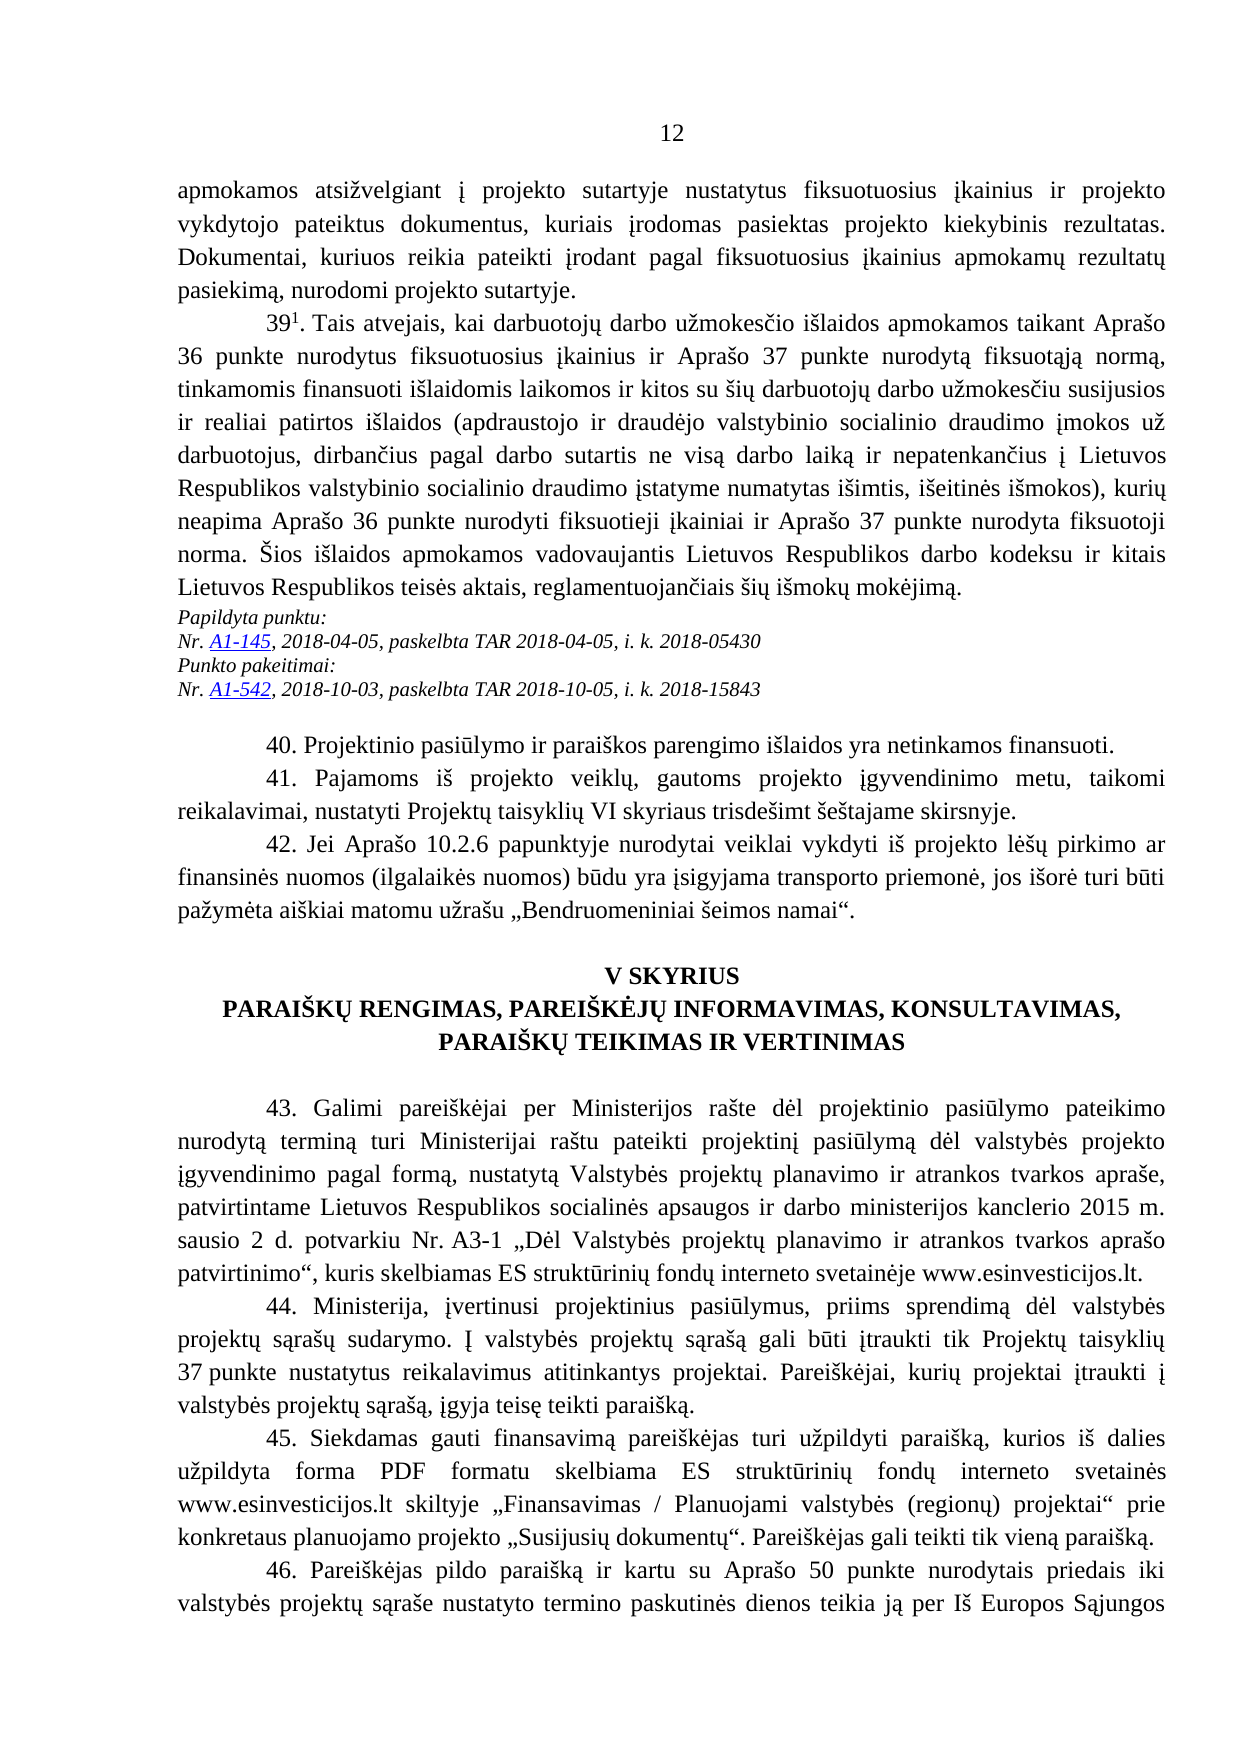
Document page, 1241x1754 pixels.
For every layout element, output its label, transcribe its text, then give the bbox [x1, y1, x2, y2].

text 40. Projektinio pasiūlymo ir paraiškos parengimo išlaidos yra netinkamos finansuoti. [177, 730, 1166, 759]
text 46. Pareiškėjas pildo paraišką ir kartu su Aprašo 50 punkte nurodytais priedais iki valstybės projektų sąraše nustatyto termino paskutinės dienos teikia ją per Iš Europos Sąjungos [177, 1555, 1166, 1617]
text Papildyta punktu: [177, 605, 1166, 629]
text V SKYRIUS [177, 961, 1166, 990]
text 41. Pajamoms iš projekto veiklų, gautoms projekto įgyvendinimo metu, taikomi reikalavimai, nustatyti Projektų taisyklių VI skyriaus trisdešimt šeštajame skirsnyje. [177, 763, 1166, 825]
text Nr. A1-542, 2018-10-03, paskelbta TAR 2018-10-05, i. k. 2018-15843 [177, 677, 1166, 701]
text Nr. A1-145, 2018-04-05, paskelbta TAR 2018-04-05, i. k. 2018-05430 [177, 629, 1166, 653]
text 44. Ministerija, įvertinusi projektinius pasiūlymus, priims sprendimą dėl valstybės projektų sąrašų sudarymo. Į valstybės projektų sąrašą gali būti įtraukti tik Projektų taisyklių 37 punkte nustatytus reikalavimus atitinkantys projektai. Pareiškėjai, kurių projektai įtraukti į valstybės projektų sąrašą, įgyja teisę teikti paraišką. [177, 1291, 1166, 1419]
text PARAIŠKŲ RENGIMAS, PAREIŠKĖJŲ INFORMAVIMAS, KONSULTAVIMAS, PARAIŠKŲ TEIKIMAS IR VERTINIMAS [177, 994, 1166, 1056]
text Punkto pakeitimai: [177, 653, 1166, 677]
text apmokamos atsižvelgiant į projekto sutartyje nustatytus fiksuotuosius įkainius ir projekto vykdytojo pateiktus dokumentus, kuriais įrodomas pasiektas projekto kiekybinis rezultatas. Dokumentai, kuriuos reikia pateikti įrodant pagal fiksuotuosius įkainius apmokamų rezultatų pasiekimą, nurodomi projekto sutartyje. [177, 176, 1166, 303]
text 391. Tais atvejais, kai darbuotojų darbo užmokesčio išlaidos apmokamos taikant Aprašo 36 punkte nurodytus fiksuotuosius įkainius ir Aprašo 37 punkte nurodytą fiksuotąją normą, tinkamomis finansuoti išlaidomis laikomos ir kitos su šių darbuotojų darbo užmokesčiu susijusios ir realiai patirtos išlaidos (apdraustojo ir draudėjo valstybinio socialinio draudimo įmokos už darbuotojus, dirbančius pagal darbo sutartis ne visą darbo laiką ir nepatenkančius į Lietuvos Respublikos valstybinio socialinio draudimo įstatyme numatytas išimtis, išeitinės išmokos), kurių neapima Aprašo 36 punkte nurodyti fiksuotieji įkainiai ir Aprašo 37 punkte nurodyta fiksuotoji norma. Šios išlaidos apmokamos vadovaujantis Lietuvos Respublikos darbo kodeksu ir kitais Lietuvos Respublikos teisės aktais, reglamentuojančiais šių išmokų mokėjimą. [177, 308, 1166, 601]
text 42. Jei Aprašo 10.2.6 papunktyje nurodytai veiklai vykdyti iš projekto lėšų pirkimo ar finansinės nuomos (ilgalaikės nuomos) būdu yra įsigyjama transporto priemonė, jos išorė turi būti pažymėta aiškiai matomu užrašu „Bendruomeniniai šeimos namai“. [177, 829, 1166, 924]
text 45. Siekdamas gauti finansavimą pareiškėjas turi užpildyti paraišką, kurios iš dalies užpildyta forma PDF formatu skelbiama ES struktūrinių fondų interneto svetainės www.esinvesticijos.lt skiltyje „Finansavimas / Planuojami valstybės (regionų) projektai“ prie konkretaus planuojamo projekto „Susijusių dokumentų“. Pareiškėjas gali teikti tik vieną paraišką. [177, 1423, 1166, 1551]
text 43. Galimi pareiškėjai per Ministerijos rašte dėl projektinio pasiūlymo pateikimo nurodytą terminą turi Ministerijai raštu pateikti projektinį pasiūlymą dėl valstybės projekto įgyvendinimo pagal formą, nustatytą Valstybės projektų planavimo ir atrankos tvarkos apraše, patvirtintame Lietuvos Respublikos socialinės apsaugos ir darbo ministerijos kanclerio 2015 m. sausio 2 d. potvarkiu Nr. A3-1 „Dėl Valstybės projektų planavimo ir atrankos tvarkos aprašo patvirtinimo“, kuris skelbiamas ES struktūrinių fondų interneto svetainėje www.esinvesticijos.lt. [177, 1093, 1166, 1287]
